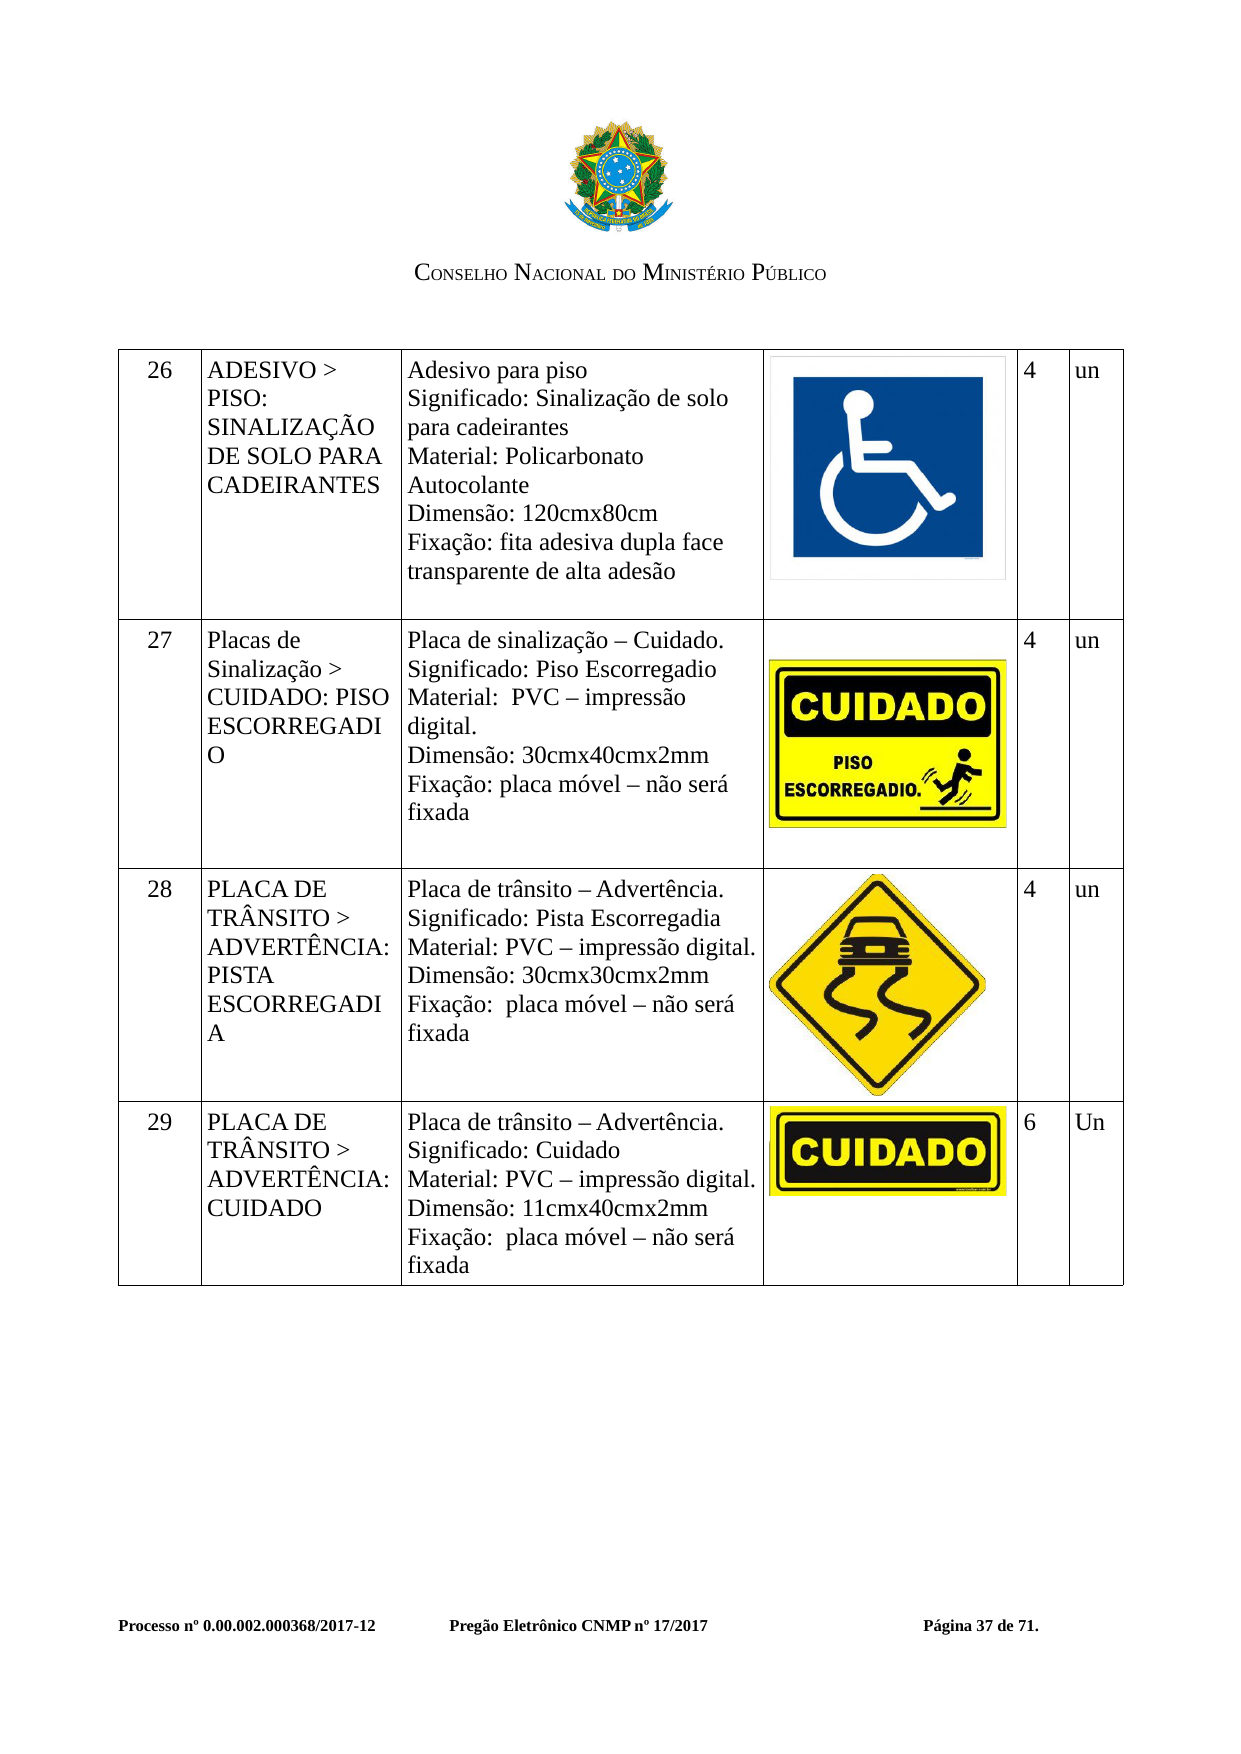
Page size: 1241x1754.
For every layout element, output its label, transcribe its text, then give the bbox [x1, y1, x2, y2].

table_cell [764, 350, 1017, 619]
table_cell 27 [119, 620, 201, 868]
table_cell Un [1070, 1102, 1123, 1285]
table_cell [764, 620, 1017, 868]
table_cell 4 [1018, 869, 1069, 1101]
table_cell Placa de trânsito – Advertência. Significado: Pista Escorregadia Material: PVC – impressão digital. Dimensão: 30cmx30cmx2mm Fixação: placa móvel – não será fixada [402, 869, 763, 1101]
table_cell 4 [1018, 620, 1069, 868]
table_cell 29 [119, 1102, 201, 1285]
table_cell [764, 869, 1017, 1101]
table_cell PLACA DE TRÂNSITO > ADVERTÊNCIA: PISTA ESCORREGADIA [202, 869, 401, 1101]
table_cell Placa de trânsito – Advertência. Significado: Cuidado Material: PVC – impressão digital. Dimensão: 11cmx40cmx2mm Fixação: placa móvel – não será fixada [402, 1102, 763, 1285]
table_cell Adesivo para piso Significado: Sinalização de solo para cadeirantes Material: Policarbonato Autocolante Dimensão: 120cmx80cm Fixação: fita adesiva dupla face transparente de alta adesão [402, 350, 763, 619]
table_cell un [1070, 869, 1123, 1101]
table_cell 26 [119, 350, 201, 619]
table_cell Placas de Sinalização > CUIDADO: PISO ESCORREGADIO [202, 620, 401, 868]
table_cell un [1070, 620, 1123, 868]
table_cell 4 [1018, 350, 1069, 619]
table_cell ADESIVO > PISO: SINALIZAÇÃO DE SOLO PARA CADEIRANTES [202, 350, 401, 619]
table_cell [764, 1102, 1017, 1285]
table_cell Placa de sinalização – Cuidado. Significado: Piso Escorregadio Material: PVC – impressão digital. Dimensão: 30cmx40cmx2mm Fixação: placa móvel – não será fixada [402, 620, 763, 868]
table_cell PLACA DE TRÂNSITO > ADVERTÊNCIA: CUIDADO [202, 1102, 401, 1285]
table_cell 28 [119, 869, 201, 1101]
table_cell un [1070, 350, 1123, 619]
table_cell 6 [1018, 1102, 1069, 1285]
